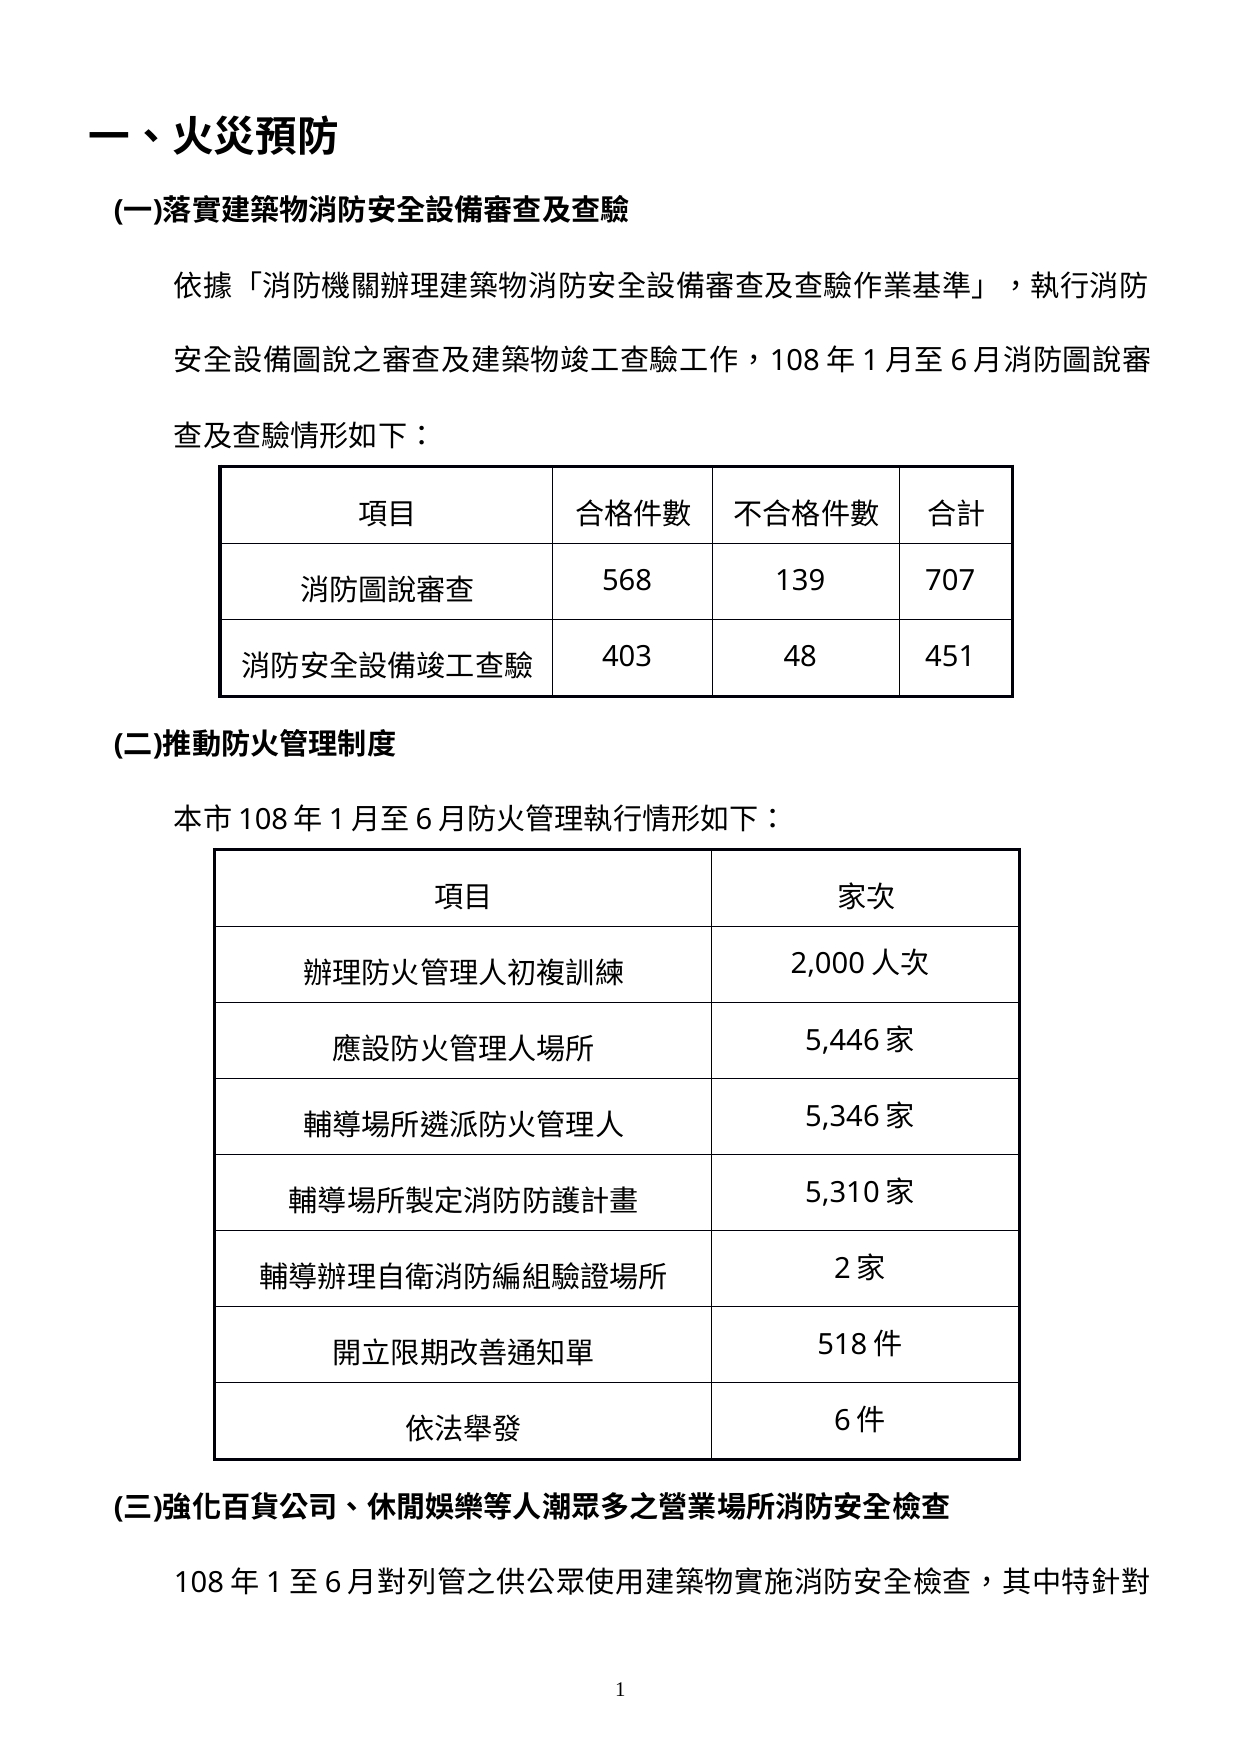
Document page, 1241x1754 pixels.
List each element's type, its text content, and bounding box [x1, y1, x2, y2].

table_cell 451 [900, 620, 1011, 695]
table_cell 開立限期改善通知單 [216, 1307, 711, 1382]
text 本市108年1月至6月防火管理執行情形如下： [174, 773, 1152, 848]
table_cell 139 [713, 544, 899, 619]
table_cell 應設防火管理人場所 [216, 1003, 711, 1078]
table_header 合格件數 [553, 468, 712, 543]
table_cell 2,000人次 [712, 927, 1018, 1002]
table_cell 48 [713, 620, 899, 695]
table_cell 辦理防火管理人初複訓練 [216, 927, 711, 1002]
table_cell 707 [900, 544, 1011, 619]
text (二)推動防火管理制度 [114, 698, 1152, 773]
table_cell 5,446家 [712, 1003, 1018, 1078]
table_cell 6件 [712, 1383, 1018, 1458]
table_cell 403 [553, 620, 712, 695]
text 一、火災預防 [89, 89, 1152, 164]
text 108年1至6月對列管之供公眾使用建築物實施消防安全檢查，其中特針對 [174, 1536, 1152, 1611]
table_cell 依法舉發 [216, 1383, 711, 1458]
table_cell 2家 [712, 1231, 1018, 1306]
table_cell 5,346家 [712, 1079, 1018, 1154]
table_header 項目 [216, 851, 711, 926]
table_header 項目 [222, 468, 552, 543]
table_header 合計 [900, 468, 1011, 543]
table_cell 消防安全設備竣工查驗 [222, 620, 552, 695]
table_cell 5,310家 [712, 1155, 1018, 1230]
table_header 不合格件數 [713, 468, 899, 543]
table_cell 消防圖說審查 [222, 544, 552, 619]
table_cell 568 [553, 544, 712, 619]
table_cell 輔導場所遴派防火管理人 [216, 1079, 711, 1154]
table_header 家次 [712, 851, 1018, 926]
table_cell 518件 [712, 1307, 1018, 1382]
text 依據「消防機關辦理建築物消防安全設備審查及查驗作業基準」，執行消防安全設備圖說之審查及建築物竣工查驗工作，108年1月至6月消防圖說審查及查驗情形如下： [174, 239, 1152, 464]
text (一)落實建築物消防安全設備審查及查驗 [114, 164, 1152, 239]
table_cell 輔導場所製定消防防護計畫 [216, 1155, 711, 1230]
table_cell 輔導辦理自衛消防編組驗證場所 [216, 1231, 711, 1306]
text (三)強化百貨公司、休閒娛樂等人潮眾多之營業場所消防安全檢查 [114, 1461, 1152, 1536]
